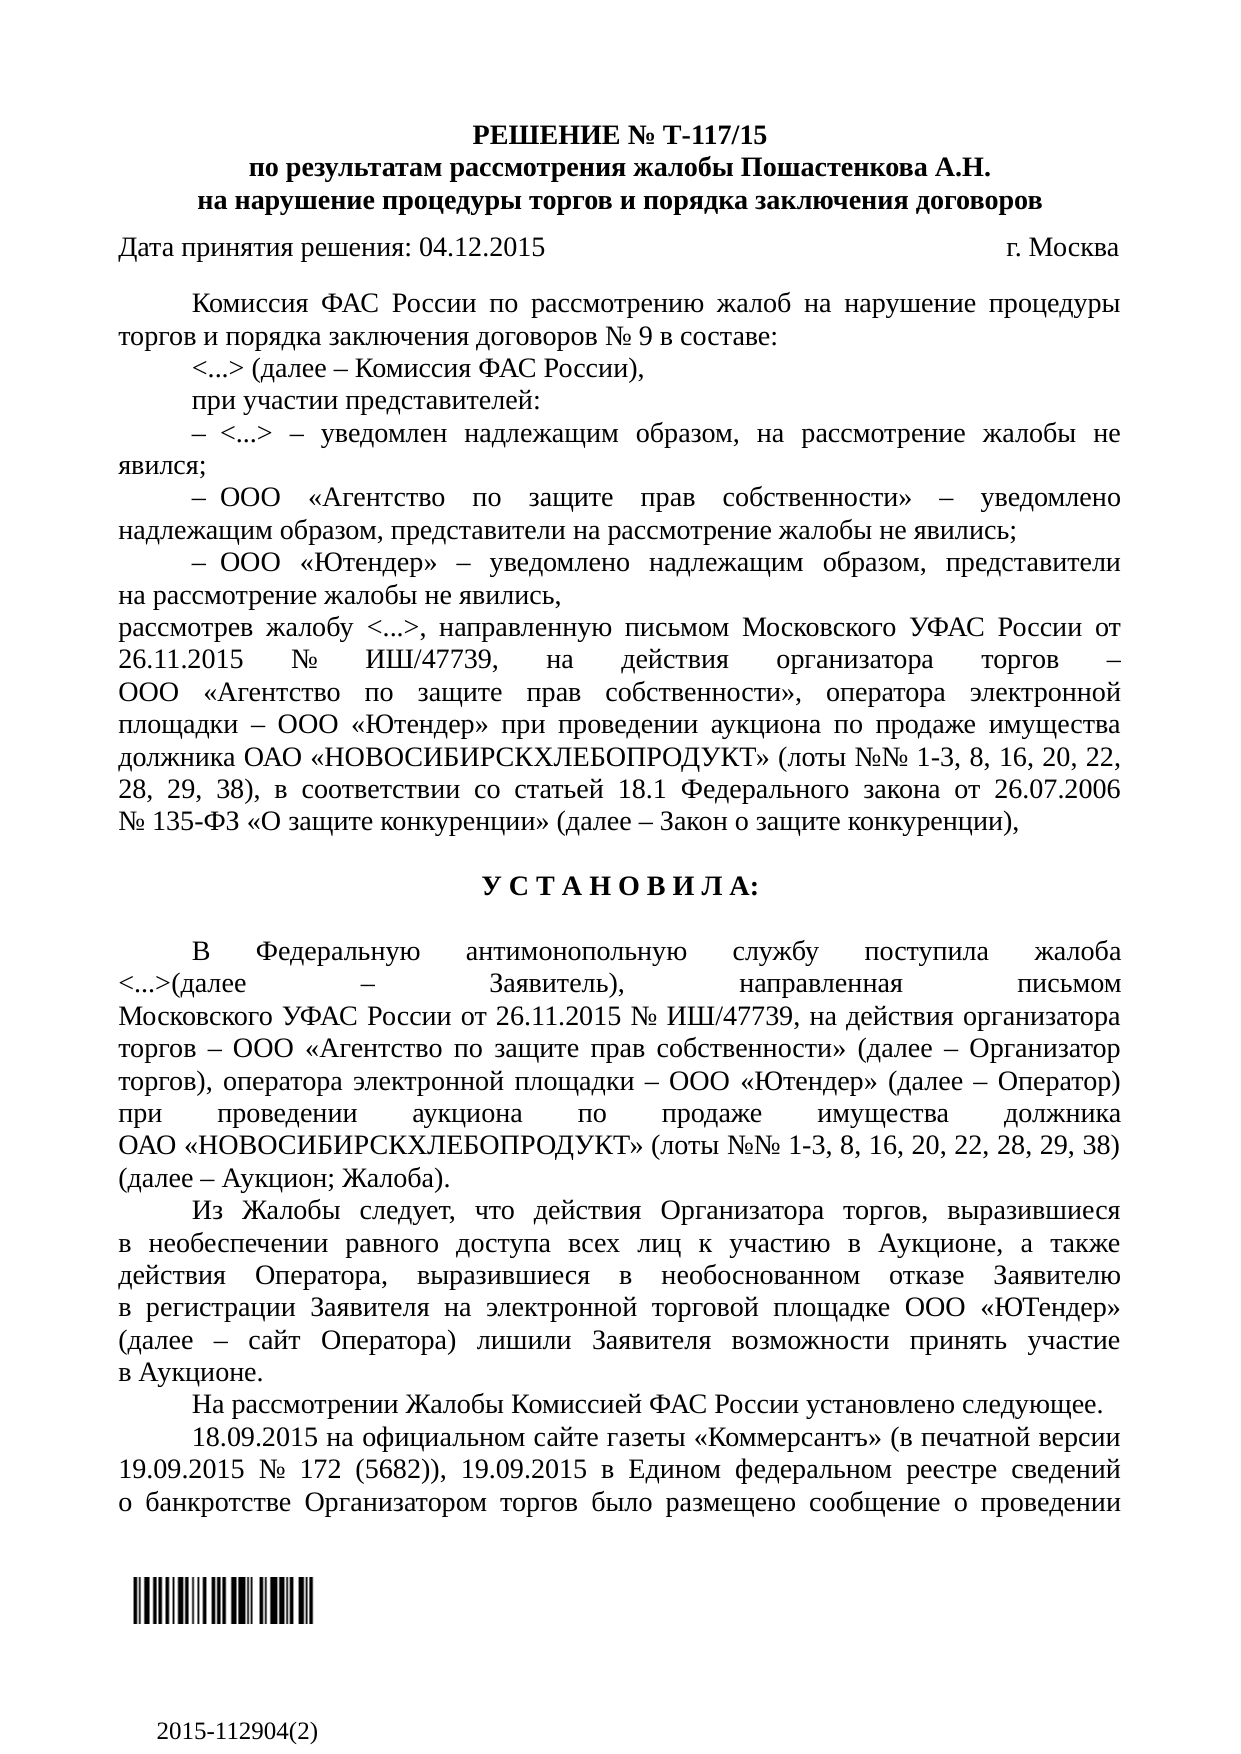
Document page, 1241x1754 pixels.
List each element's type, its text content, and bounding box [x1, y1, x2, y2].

text Комиссия ФАС России по рассмотрению жалоб на нарушение процедуры торгов и порядка заключения договоров № 9 в составе: [118, 286, 1122, 351]
text при участии представителей: [118, 383, 1122, 416]
text В Федеральную антимонопольную службу поступила жалоба <...>(далее – Заявитель), направленная письмом Московского УФАС России от 26.11.2015 № ИШ/47739, на действия организатора торгов – ООО «Агентство по защите прав собственности» (далее – Организатор торгов), оператора электронной площадки – ООО «Ютендер» (далее – Оператор) при проведении аукциона по продаже имущества должника ОАО «НОВОСИБИРСКХЛЕБОПРОДУКТ» (лоты №№ 1-3, 8, 16, 20, 22, 28, 29, 38) (далее – Аукцион; Жалоба). [118, 934, 1122, 1193]
text РЕШЕНИЕ № Т-117/15 [118, 118, 1122, 151]
text по результатам рассмотрения жалобы Пошастенкова А.Н. [118, 151, 1122, 183]
text 18.09.2015 на официальном сайте газеты «Коммерсантъ» (в печатной версии 19.09.2015 № 172 (5682)), 19.09.2015 в Едином федеральном реестре сведений о банкротстве Организатором торгов было размещено сообщение о проведении [118, 1420, 1122, 1517]
text На рассмотрении Жалобы Комиссией ФАС России установлено следующее. [118, 1388, 1122, 1420]
text рассмотрев жалобу <...>, направленную письмом Московского УФАС России от 26.11.2015 № ИШ/47739, на действия организатора торгов – ООО «Агентство по защите прав собственности», оператора электронной площадки – ООО «Ютендер» при проведении аукциона по продаже имущества должника ОАО «НОВОСИБИРСКХЛЕБОПРОДУКТ» (лоты №№ 1-3, 8, 16, 20, 22, 28, 29, 38), в соответствии со статьей 18.1 Федерального закона от 26.07.2006 № 135-ФЗ «О защите конкуренции» (далее – Закон о защите конкуренции), [118, 610, 1122, 837]
text – <...> – уведомлен надлежащим образом, на рассмотрение жалобы не явился; [118, 416, 1122, 481]
text У С Т А Н О В И Л А: [118, 869, 1122, 902]
text <...> (далее – Комиссия ФАС России), [118, 351, 1122, 383]
text – ООО «Агентство по защите прав собственности» – уведомлено надлежащим образом, представители на рассмотрение жалобы не явились; [118, 481, 1122, 545]
picture [118, 1577, 331, 1624]
text Дата принятия решения: 04.12.2015 г. Москва [118, 230, 1122, 262]
text Из Жалобы следует, что действия Организатора торгов, выразившиеся в необеспечении равного доступа всех лиц к участию в Аукционе, а также действия Оператора, выразившиеся в необоснованном отказе Заявителю в регистрации Заявителя на электронной торговой площадке ООО «ЮТендер» (далее – сайт Оператора) лишили Заявителя возможности принять участие в Аукционе. [118, 1193, 1122, 1388]
text на нарушение процедуры торгов и порядка заключения договоров [118, 183, 1122, 215]
text – ООО «Ютендер» – уведомлено надлежащим образом, представители на рассмотрение жалобы не явились, [118, 545, 1122, 610]
